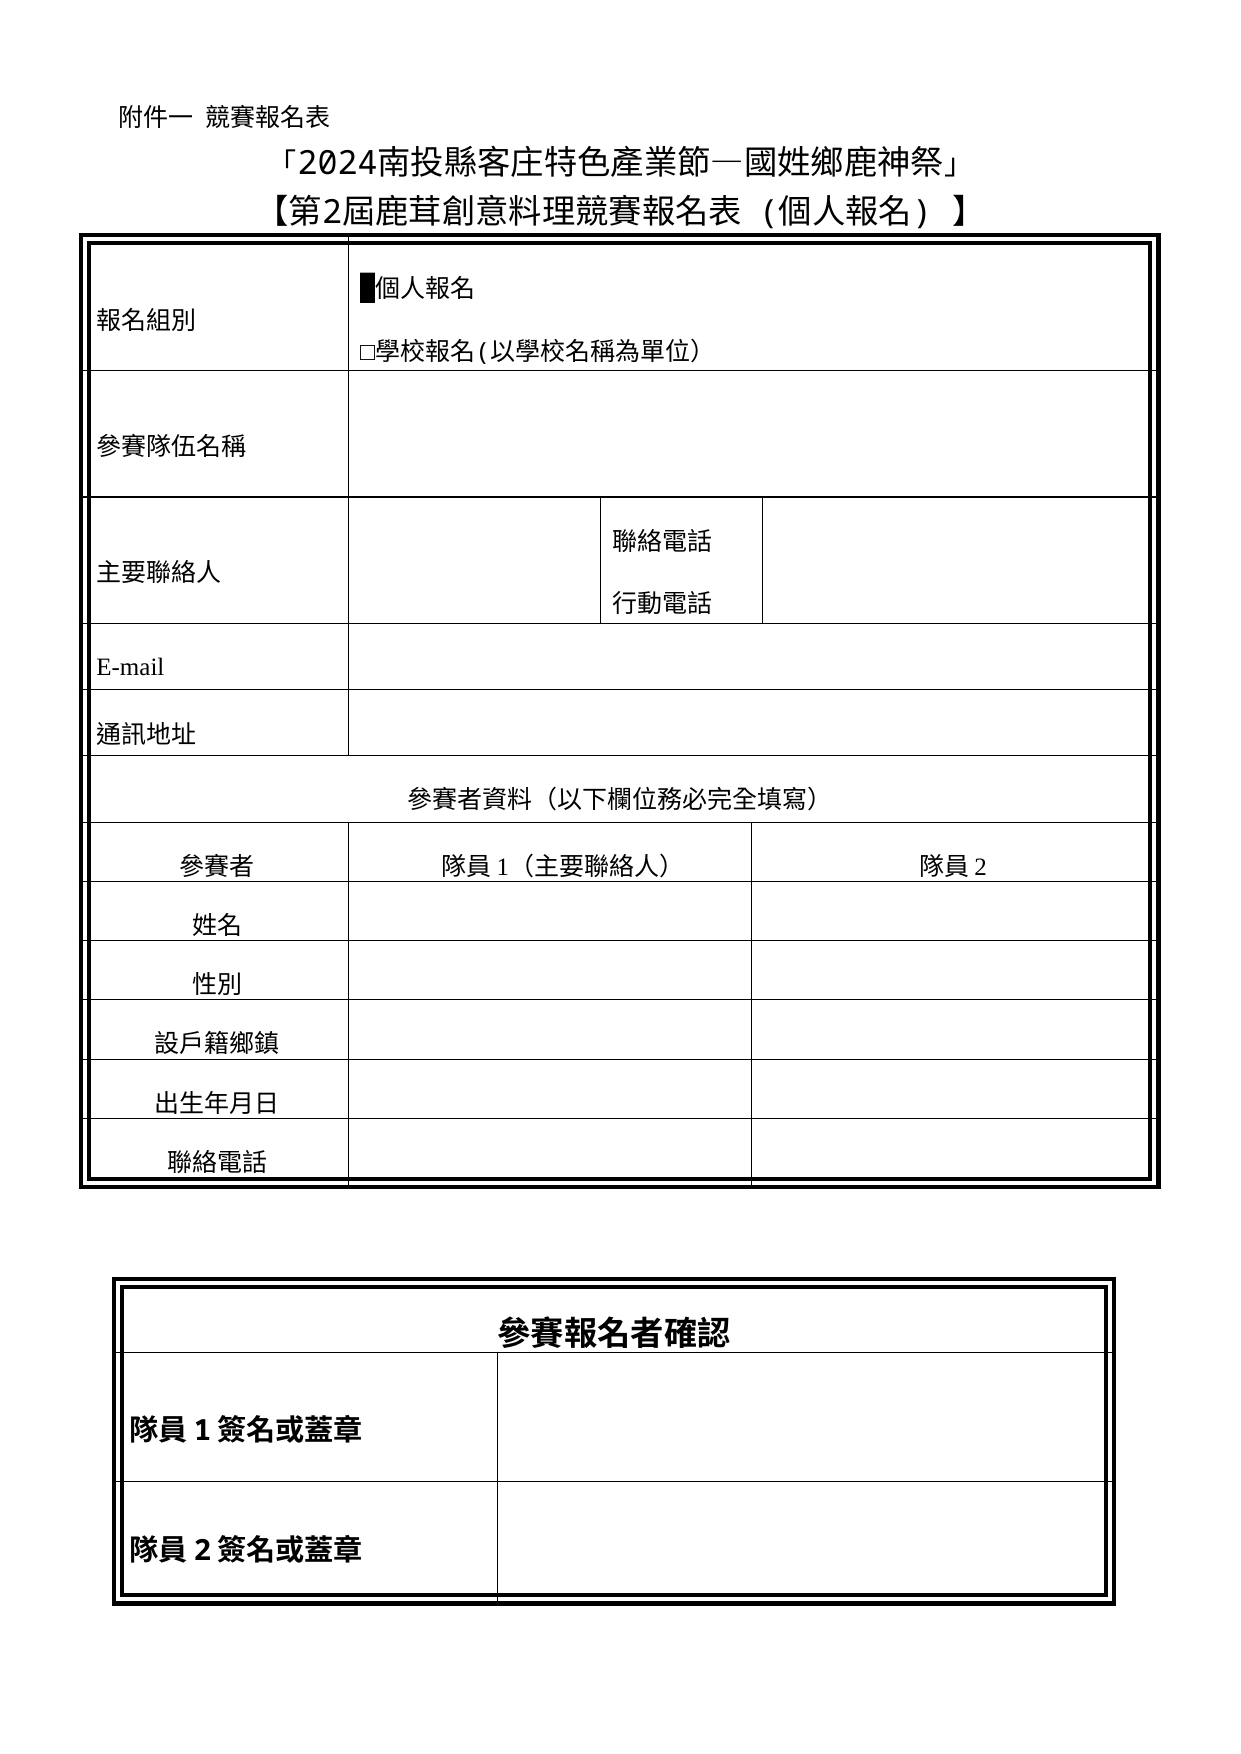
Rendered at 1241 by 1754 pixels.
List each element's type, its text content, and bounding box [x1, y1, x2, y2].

table_cell 隊員2 [752, 823, 1148, 881]
table_cell [752, 1000, 1148, 1058]
table_cell 通訊地址 [91, 690, 348, 755]
table_cell [498, 1353, 1104, 1481]
table_cell [349, 1119, 751, 1177]
table_cell [349, 941, 751, 999]
text 「2024南投縣客庄特色產業節—國姓鄉鹿神祭」 [118, 136, 1122, 184]
table_cell [752, 882, 1148, 940]
table_cell [752, 1119, 1148, 1177]
table_cell [763, 498, 1148, 622]
text 附件一 競賽報名表 [118, 73, 1122, 136]
table_cell [349, 690, 1148, 755]
table_cell 姓名 [91, 882, 348, 940]
table_cell 聯絡電話 行動電話 [601, 498, 762, 622]
table_cell 出生年月日 [91, 1060, 348, 1117]
table_cell [349, 1060, 751, 1117]
table_cell 參賽隊伍名稱 [91, 371, 348, 496]
table_header 報名組別 [85, 237, 348, 370]
table_cell 主要聯絡人 [91, 498, 348, 622]
table_cell 設戶籍鄉鎮 [91, 1000, 348, 1058]
table_cell 隊員1簽名或蓋章 [124, 1353, 497, 1481]
table_cell [349, 624, 1148, 689]
table_cell 參賽者資料（以下欄位務必完全填寫） [91, 756, 1148, 822]
table_cell [752, 1060, 1148, 1117]
text 【第2屆鹿茸創意料理競賽報名表 (個人報名) 】 [118, 184, 1122, 233]
table_cell [349, 1000, 751, 1058]
table_cell 隊員1（主要聯絡人） [349, 823, 751, 881]
table_cell [349, 882, 751, 940]
table_cell [752, 941, 1148, 999]
table_cell [349, 371, 1148, 496]
table_cell 隊員2簽名或蓋章 [124, 1482, 497, 1593]
table_cell 參賽者 [91, 823, 348, 881]
table_cell [498, 1482, 1104, 1593]
table_cell [349, 498, 600, 622]
table_cell 聯絡電話 [91, 1119, 348, 1177]
table_header 參賽報名者確認 [118, 1281, 1110, 1352]
table_cell E-mail [91, 624, 348, 689]
table_header █個人報名 □學校報名(以學校名稱為單位） [349, 237, 1154, 370]
table_cell 性別 [91, 941, 348, 999]
